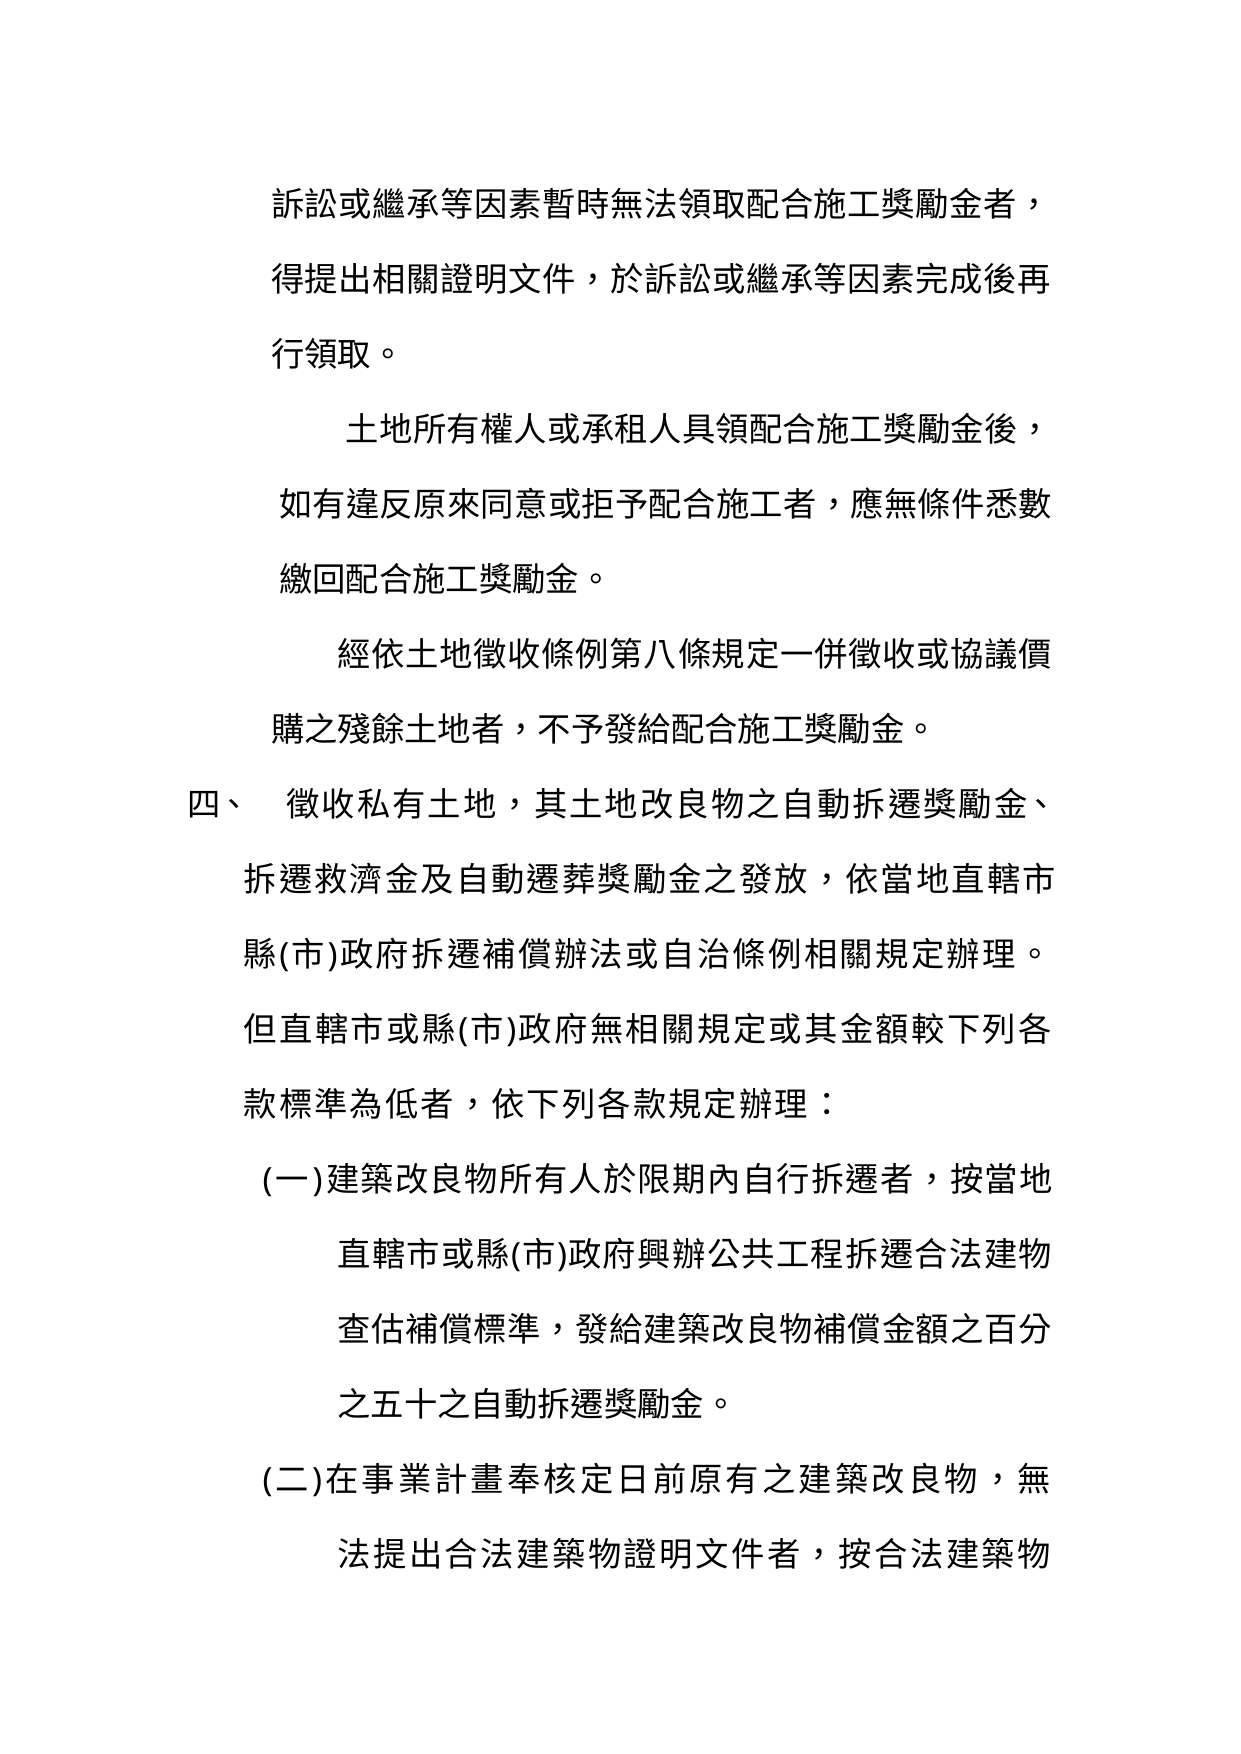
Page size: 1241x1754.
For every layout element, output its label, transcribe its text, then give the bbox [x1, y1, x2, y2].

text 土地所有權人或承租人具領配合施工獎勵金後，如有違反原來同意或拒予配合施工者，應無條件悉數繳回配合施工獎勵金。 [279, 389, 1053, 614]
text (一)建築改良物所有人於限期內自行拆遷者，按當地直轄市或縣(市)政府興辦公共工程拆遷合法建物查估補償標準，發給建築改良物補償金額之百分之五十之自動拆遷獎勵金。 [262, 1139, 1053, 1439]
text (二)在事業計畫奉核定日前原有之建築改良物，無法提出合法建築物證明文件者，按合法建築物 [262, 1439, 1053, 1589]
text 訴訟或繼承等因素暫時無法領取配合施工獎勵金者，得提出相關證明文件，於訴訟或繼承等因素完成後再行領取。 [271, 164, 1053, 389]
text 四、 徵收私有土地，其土地改良物之自動拆遷獎勵金、拆遷救濟金及自動遷葬獎勵金之發放，依當地直轄市、縣(市)政府拆遷補償辦法或自治條例相關規定辦理。但直轄市或縣(市)政府無相關規定或其金額較下列各款標準為低者，依下列各款規定辦理： [187, 764, 1053, 1139]
text 經依土地徵收條例第八條規定一併徵收或協議價購之殘餘土地者，不予發給配合施工獎勵金。 [271, 614, 1053, 764]
